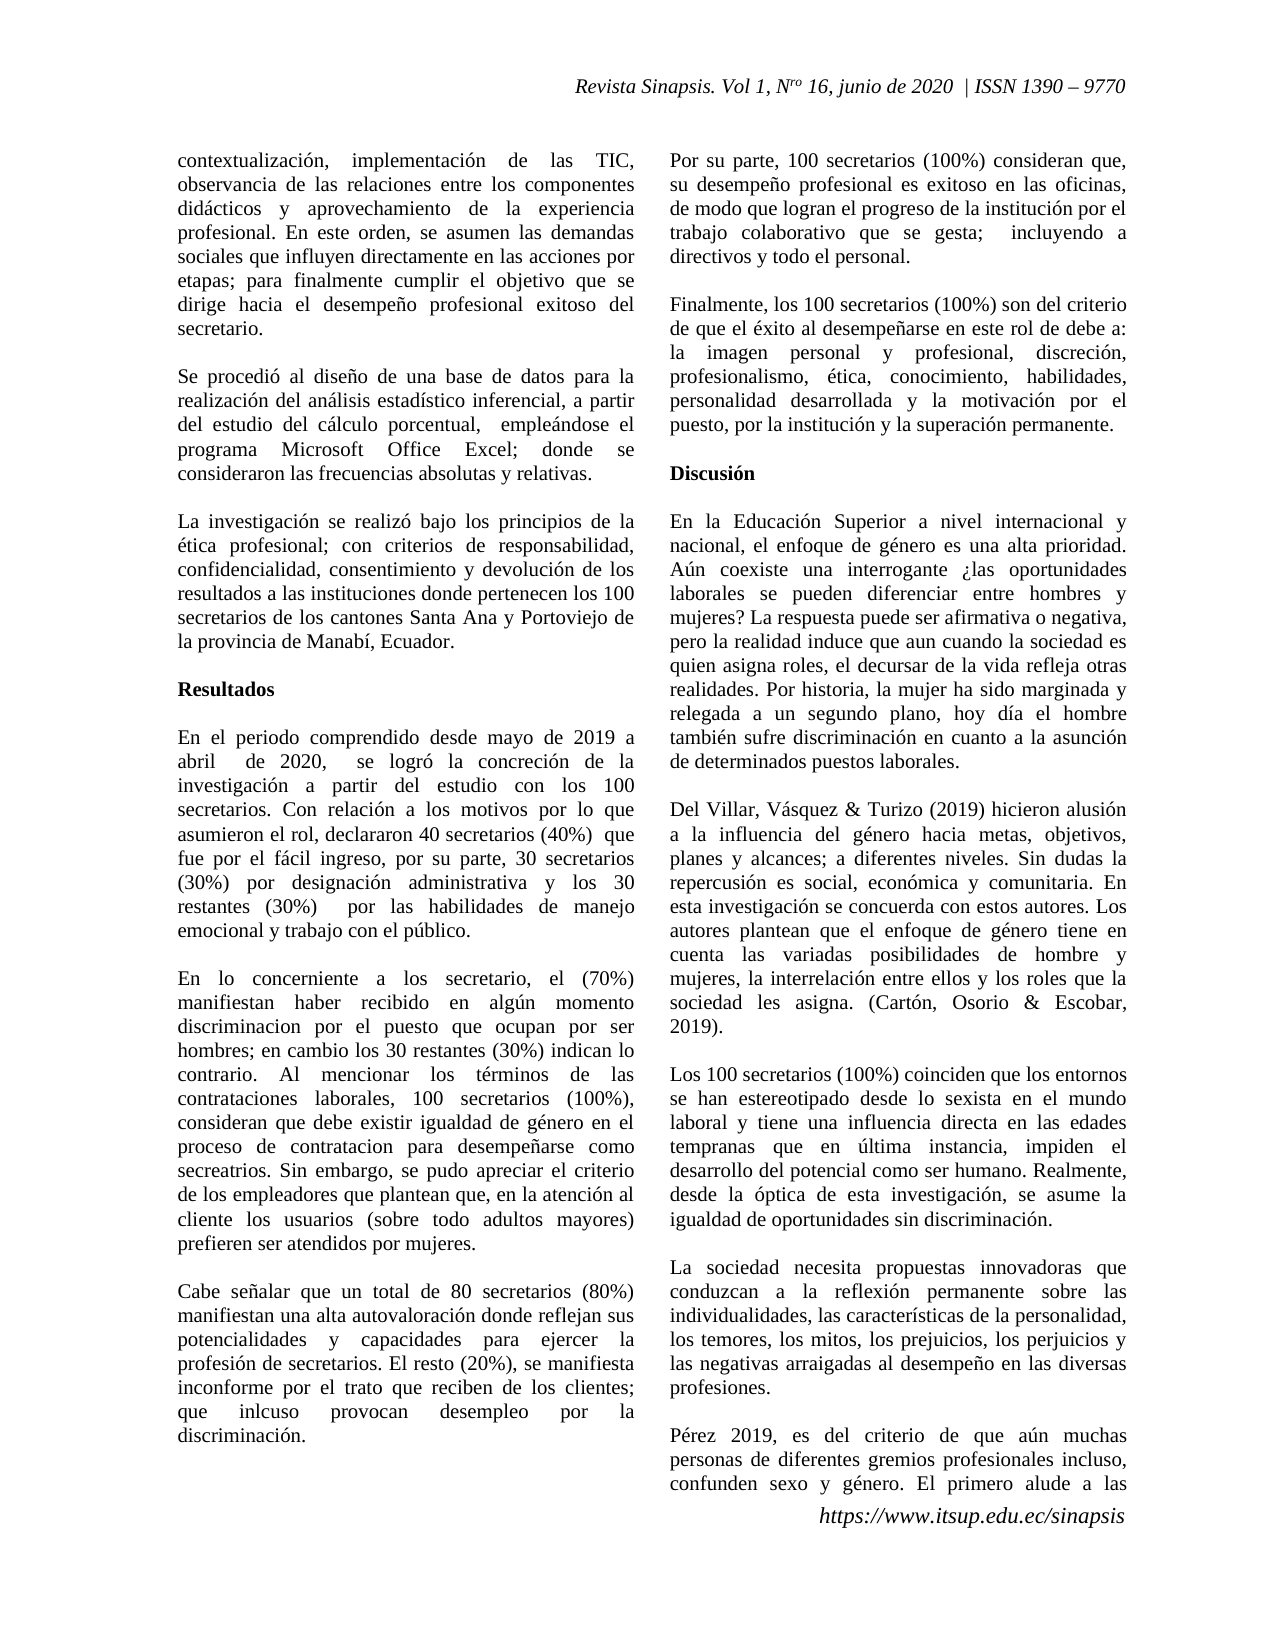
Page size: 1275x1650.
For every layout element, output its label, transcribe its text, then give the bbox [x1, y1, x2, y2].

text Resultados [177, 677, 635, 701]
text contextualización, implementación de las TIC, observancia de las relaciones entre los componentes didácticos y aprovechamiento de la experiencia profesional. En este orden, se asumen las demandas sociales que influyen directamente en las acciones por etapas; para finalmente cumplir el objetivo que se dirige hacia el desempeño profesional exitoso del secretario. [177, 148, 635, 340]
text Cabe señalar que un total de 80 secretarios (80%) manifiestan una alta autovaloración donde reflejan sus potencialidades y capacidades para ejercer la profesión de secretarios. El resto (20%), se manifiesta inconforme por el trato que reciben de los clientes; que inlcuso provocan desempleo por la discriminación. [177, 1279, 635, 1447]
text Discusión [669, 461, 1127, 484]
text Finalmente, los 100 secretarios (100%) son del criterio de que el éxito al desempeñarse en este rol de debe a: la imagen personal y profesional, discreción, profesionalismo, ética, conocimiento, habilidades, personalidad desarrollada y la motivación por el puesto, por la institución y la superación permanente. [669, 292, 1127, 436]
text Pérez 2019, es del criterio de que aún muchas personas de diferentes gremios profesionales incluso, confunden sexo y género. El primero alude a las [669, 1423, 1127, 1495]
text Del Villar, Vásquez & Turizo (2019) hicieron alusión a la influencia del género hacia metas, objetivos, planes y alcances; a diferentes niveles. Sin dudas la repercusión es social, económica y comunitaria. En esta investigación se concuerda con estos autores. Los autores plantean que el enfoque de género tiene en cuenta las variadas posibilidades de hombre y mujeres, la interrelación entre ellos y los roles que la sociedad les asigna. (Cartón, Osorio & Escobar, 2019). [669, 797, 1127, 1038]
text Los 100 secretarios (100%) coinciden que los entornos se han estereotipado desde lo sexista en el mundo laboral y tiene una influencia directa en las edades tempranas que en última instancia, impiden el desarrollo del potencial como ser humano. Realmente, desde la óptica de esta investigación, se asume la igualdad de oportunidades sin discriminación. [669, 1062, 1127, 1231]
text La investigación se realizó bajo los principios de la ética profesional; con criterios de responsabilidad, confidencialidad, consentimiento y devolución de los resultados a las instituciones donde pertenecen los 100 secretarios de los cantones Santa Ana y Portoviejo de la provincia de Manabí, Ecuador. [177, 509, 635, 653]
text Se procedió al diseño de una base de datos para la realización del análisis estadístico inferencial, a partir del estudio del cálculo porcentual, empleándose el programa Microsoft Office Excel; donde se consideraron las frecuencias absolutas y relativas. [177, 364, 635, 484]
text En la Educación Superior a nivel internacional y nacional, el enfoque de género es una alta prioridad. Aún coexiste una interrogante ¿las oportunidades laborales se pueden diferenciar entre hombres y mujeres? La respuesta puede ser afirmativa o negativa, pero la realidad induce que aun cuando la sociedad es quien asigna roles, el decursar de la vida refleja otras realidades. Por historia, la mujer ha sido marginada y relegada a un segundo plano, hoy día el hombre también sufre discriminación en cuanto a la asunción de determinados puestos laborales. [669, 509, 1127, 773]
text En lo concerniente a los secretario, el (70%) manifiestan haber recibido en algún momento discriminacion por el puesto que ocupan por ser hombres; en cambio los 30 restantes (30%) indican lo contrario. Al mencionar los términos de las contrataciones laborales, 100 secretarios (100%), consideran que debe existir igualdad de género en el proceso de contratacion para desempeñarse como secreatrios. Sin embargo, se pudo apreciar el criterio de los empleadores que plantean que, en la atención al cliente los usuarios (sobre todo adultos mayores) prefieren ser atendidos por mujeres. [177, 966, 635, 1254]
text Por su parte, 100 secretarios (100%) consideran que, su desempeño profesional es exitoso en las oficinas, de modo que logran el progreso de la institución por el trabajo colaborativo que se gesta; incluyendo a directivos y todo el personal. [669, 148, 1127, 268]
text La sociedad necesita propuestas innovadoras que conduzcan a la reflexión permanente sobre las individualidades, las características de la personalidad, los temores, los mitos, los prejuicios, los perjuicios y las negativas arraigadas al desempeño en las diversas profesiones. [669, 1254, 1127, 1399]
text En el periodo comprendido desde mayo de 2019 a abril de 2020, se logró la concreción de la investigación a partir del estudio con los 100 secretarios. Con relación a los motivos por lo que asumieron el rol, declararon 40 secretarios (40%) que fue por el fácil ingreso, por su parte, 30 secretarios (30%) por designación administrativa y los 30 restantes (30%) por las habilidades de manejo emocional y trabajo con el público. [177, 725, 635, 942]
